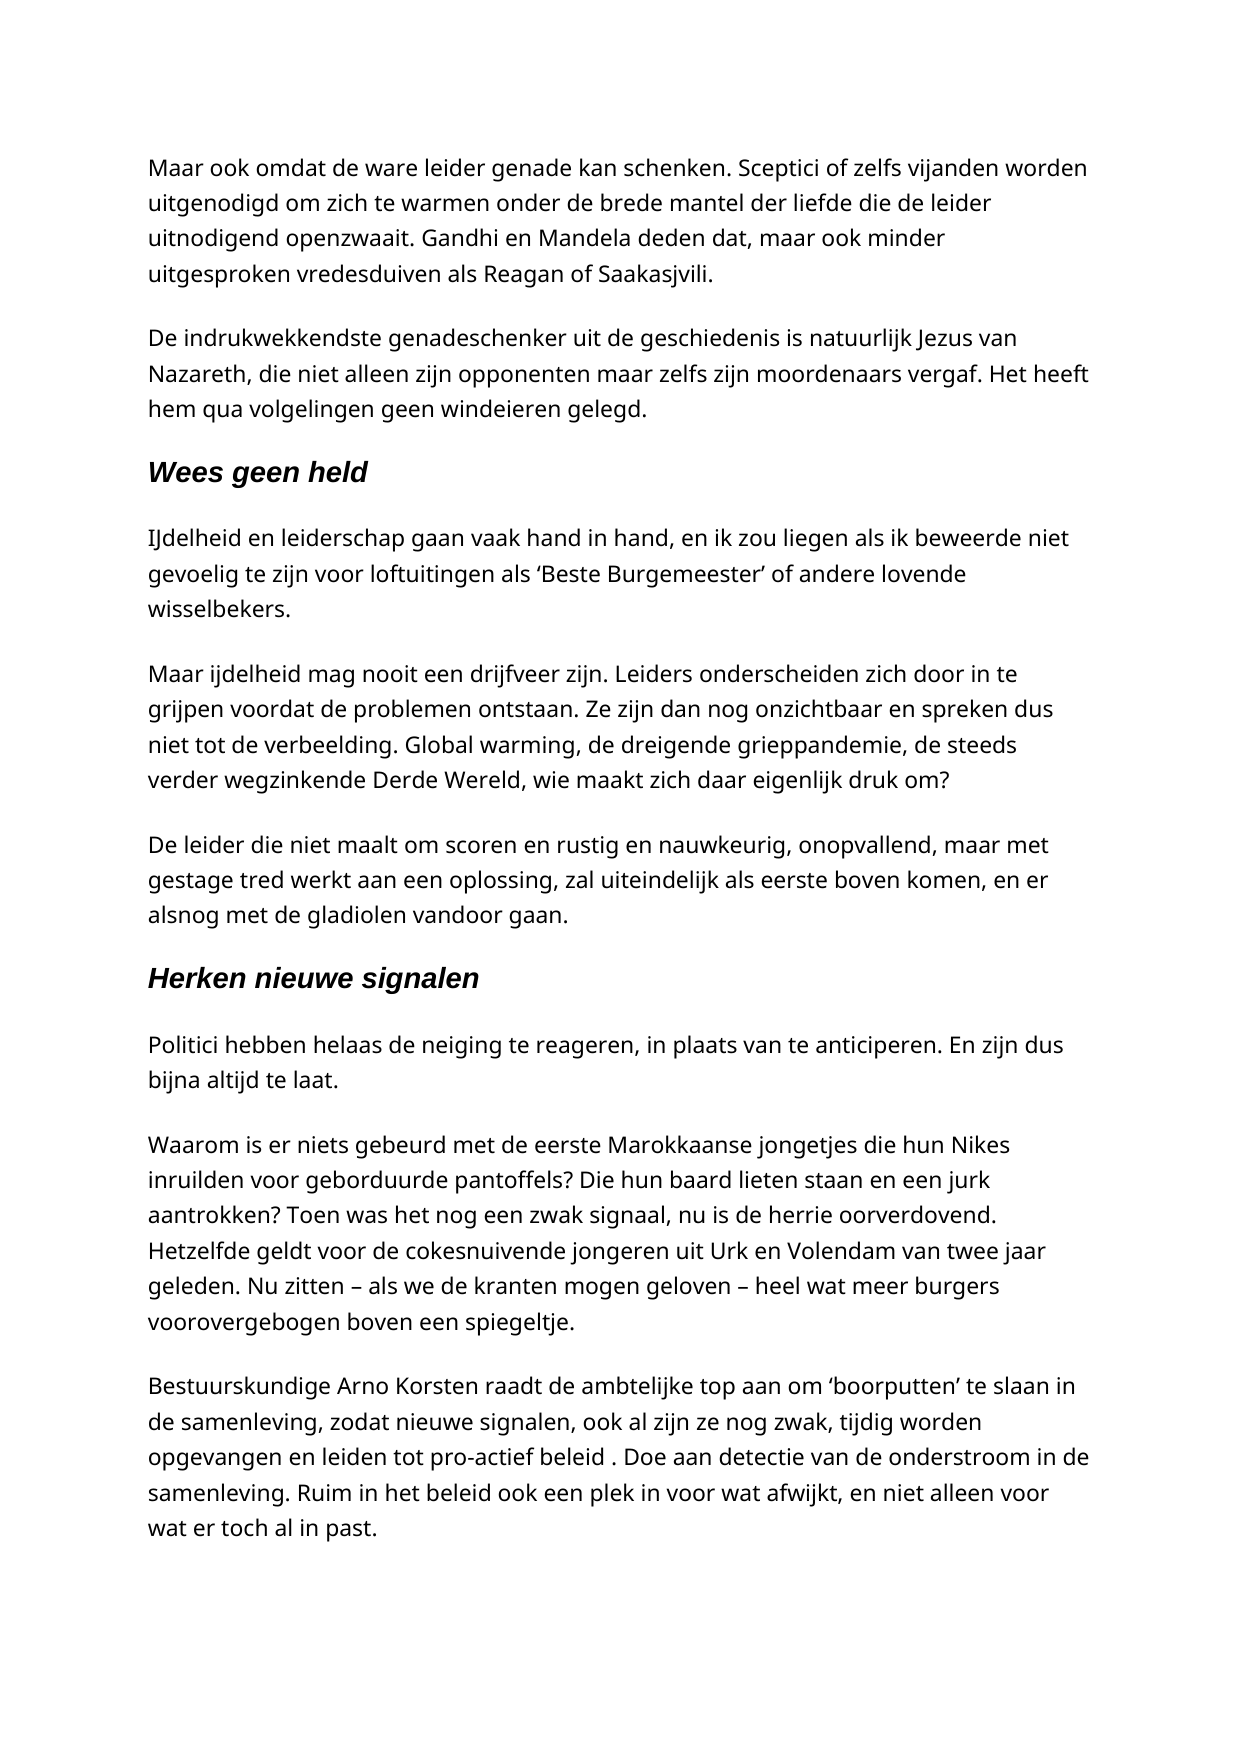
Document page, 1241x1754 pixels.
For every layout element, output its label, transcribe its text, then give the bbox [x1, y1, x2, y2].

text De leider die niet maalt om scoren en rustig en nauwkeurig, onopvallend, maar met gestage tred werkt aan een oplossing, zal uiteindelijk als eerste boven komen, en er alsnog met de gladiolen vandoor gaan. [148, 825, 1092, 931]
text De indrukwekkendste genadeschenker uit de geschiedenis is natuurlijk Jezus van Nazareth, die niet alleen zijn opponenten maar zelfs zijn moordenaars vergaf. Het heeft hem qua volgelingen geen windeieren gelegd. [148, 318, 1092, 425]
text Maar ijdelheid mag nooit een drijfveer zijn. Leiders onderscheiden zich door in te grijpen voordat de problemen ontstaan. Ze zijn dan nog onzichtbaar en spreken dus niet tot de verbeelding. Global warming, de dreigende grieppandemie, de steeds verder wegzinkende Derde Wereld, wie maakt zich daar eigenlijk druk om? [148, 654, 1092, 796]
text Maar ook omdat de ware leider genade kan schenken. Sceptici of zelfs vijanden worden uitgenodigd om zich te warmen onder de brede mantel der liefde die de leider uitnodigend openzwaait. Gandhi en Mandela deden dat, maar ook minder uitgesproken vredesduiven als Reagan of Saakasjvili. [148, 148, 1092, 289]
subtitle Herken nieuwe signalen [148, 960, 1092, 996]
text Bestuurskundige Arno Korsten raadt de ambtelijke top aan om ‘boorputten’ te slaan in de samenleving, zodat nieuwe signalen, ook al zijn ze nog zwak, tijdig worden opgevangen en leiden tot pro-actief beleid . Doe aan detectie van de onderstroom in de samenleving. Ruim in het beleid ook een plek in voor wat afwijkt, en niet alleen voor wat er toch al in past. [148, 1366, 1092, 1543]
text Politici hebben helaas de neiging te reageren, in plaats van te anticiperen. En zijn dus bijna altijd te laat. [148, 1025, 1092, 1096]
subtitle Wees geen held [148, 454, 1092, 489]
text IJdelheid en leiderschap gaan vaak hand in hand, en ik zou liegen als ik beweerde niet gevoelig te zijn voor loftuitingen als ‘Beste Burgemeester’ of andere lovende wisselbekers. [148, 518, 1092, 625]
text Waarom is er niets gebeurd met de eerste Marokkaanse jongetjes die hun Nikes inruilden voor geborduurde pantoffels? Die hun baard lieten staan en een jurk aantrokken? Toen was het nog een zwak signaal, nu is de herrie oorverdovend. Hetzelfde geldt voor de cokesnuivende jongeren uit Urk en Volendam van twee jaar geleden. Nu zitten – als we de kranten mogen geloven – heel wat meer burgers voorovergebogen boven een spiegeltje. [148, 1125, 1092, 1337]
